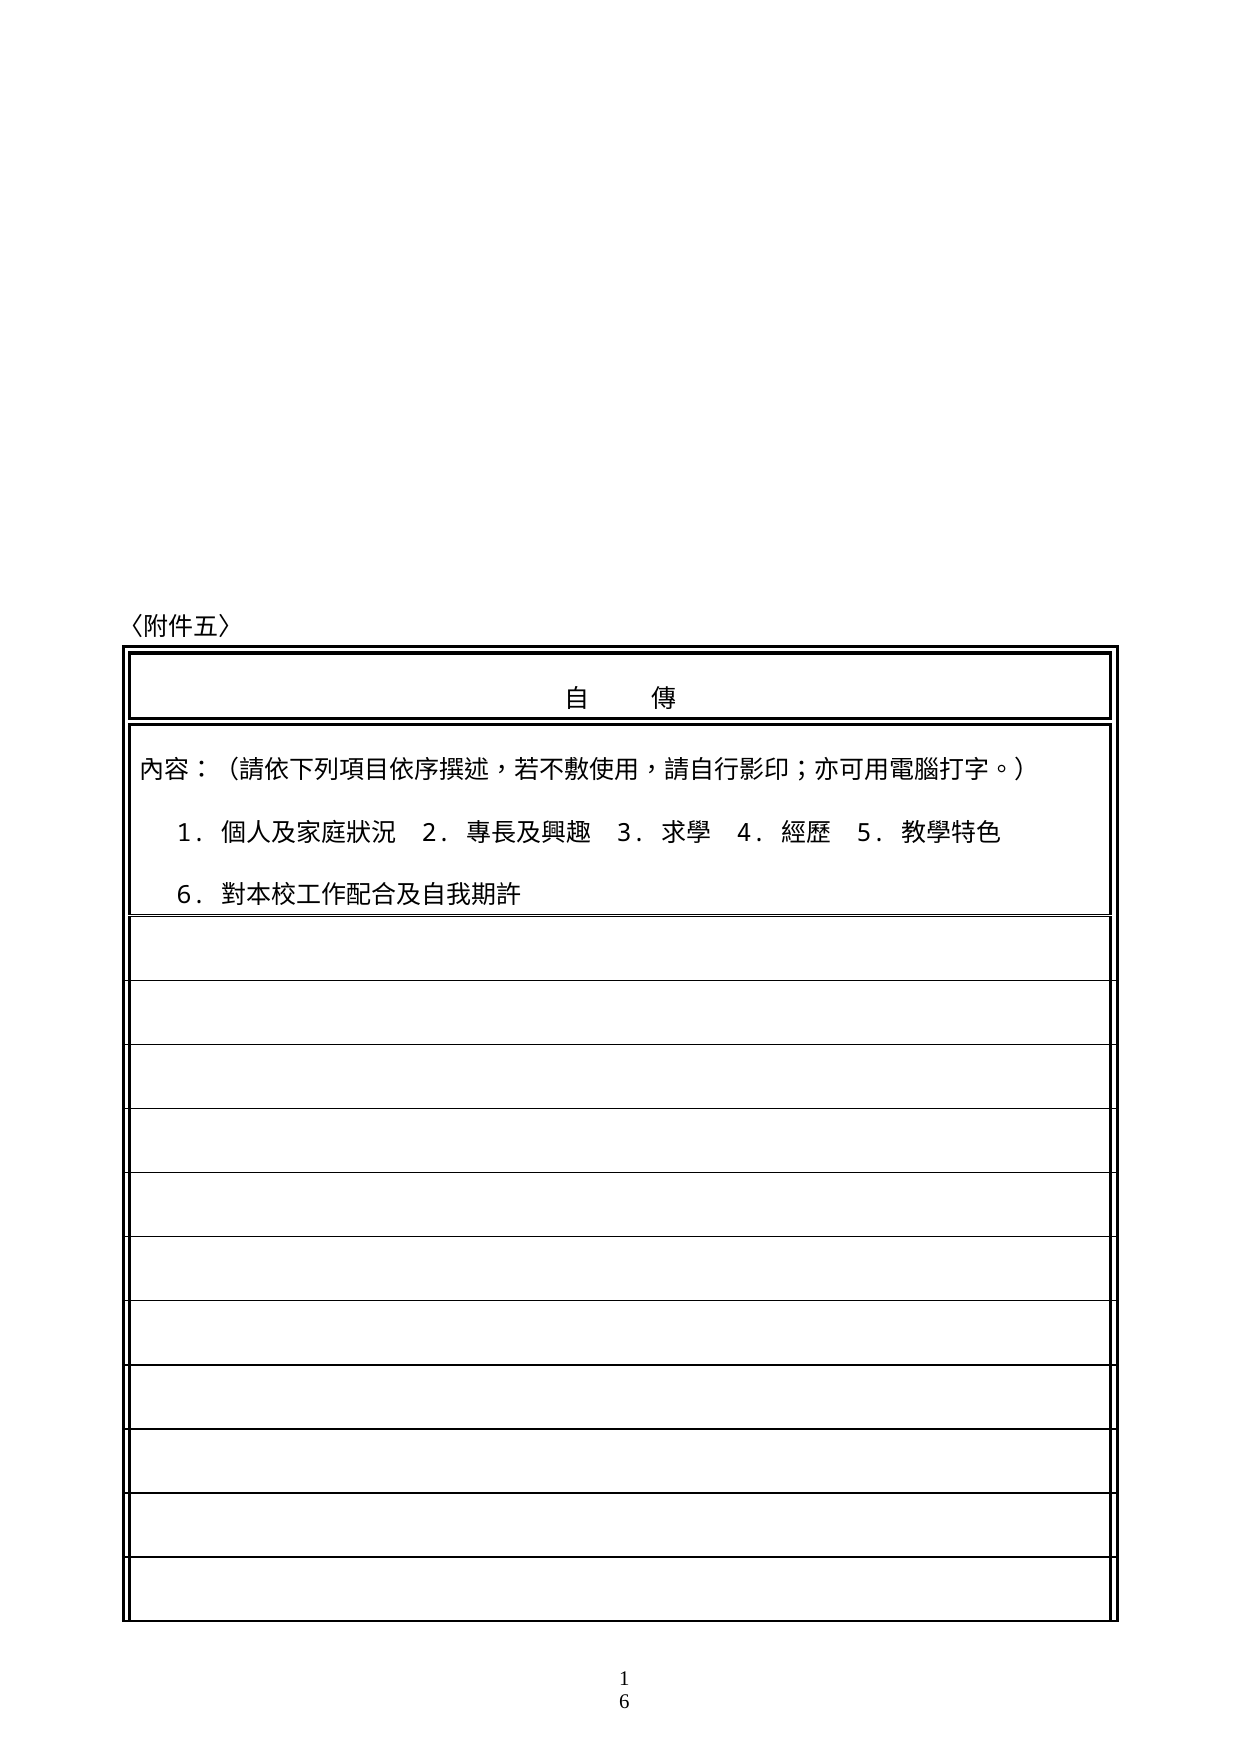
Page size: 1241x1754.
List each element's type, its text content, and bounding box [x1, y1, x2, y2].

table_header 自 傳 [126, 648, 1114, 717]
table_cell [131, 1173, 1109, 1236]
table_cell [131, 917, 1109, 979]
table_cell [131, 1301, 1109, 1364]
table_cell 內容：（請依下列項目依序撰述，若不敷使用，請自行影印；亦可用電腦打字。） 1. 個人及家庭狀況 2. 專長及興趣 3. 求學 4. 經歷 5. 教學特色 6. 對本校工作配合及自我期許 [126, 717, 1114, 914]
table_cell [131, 1430, 1109, 1492]
table_cell [131, 1558, 1109, 1620]
table_cell [131, 1045, 1109, 1108]
table_cell [131, 1494, 1109, 1556]
table_cell [131, 1109, 1109, 1172]
table_cell [131, 1366, 1109, 1428]
text 〈附件五〉 [118, 583, 1122, 645]
table_cell [131, 981, 1109, 1043]
table_cell [131, 1237, 1109, 1300]
